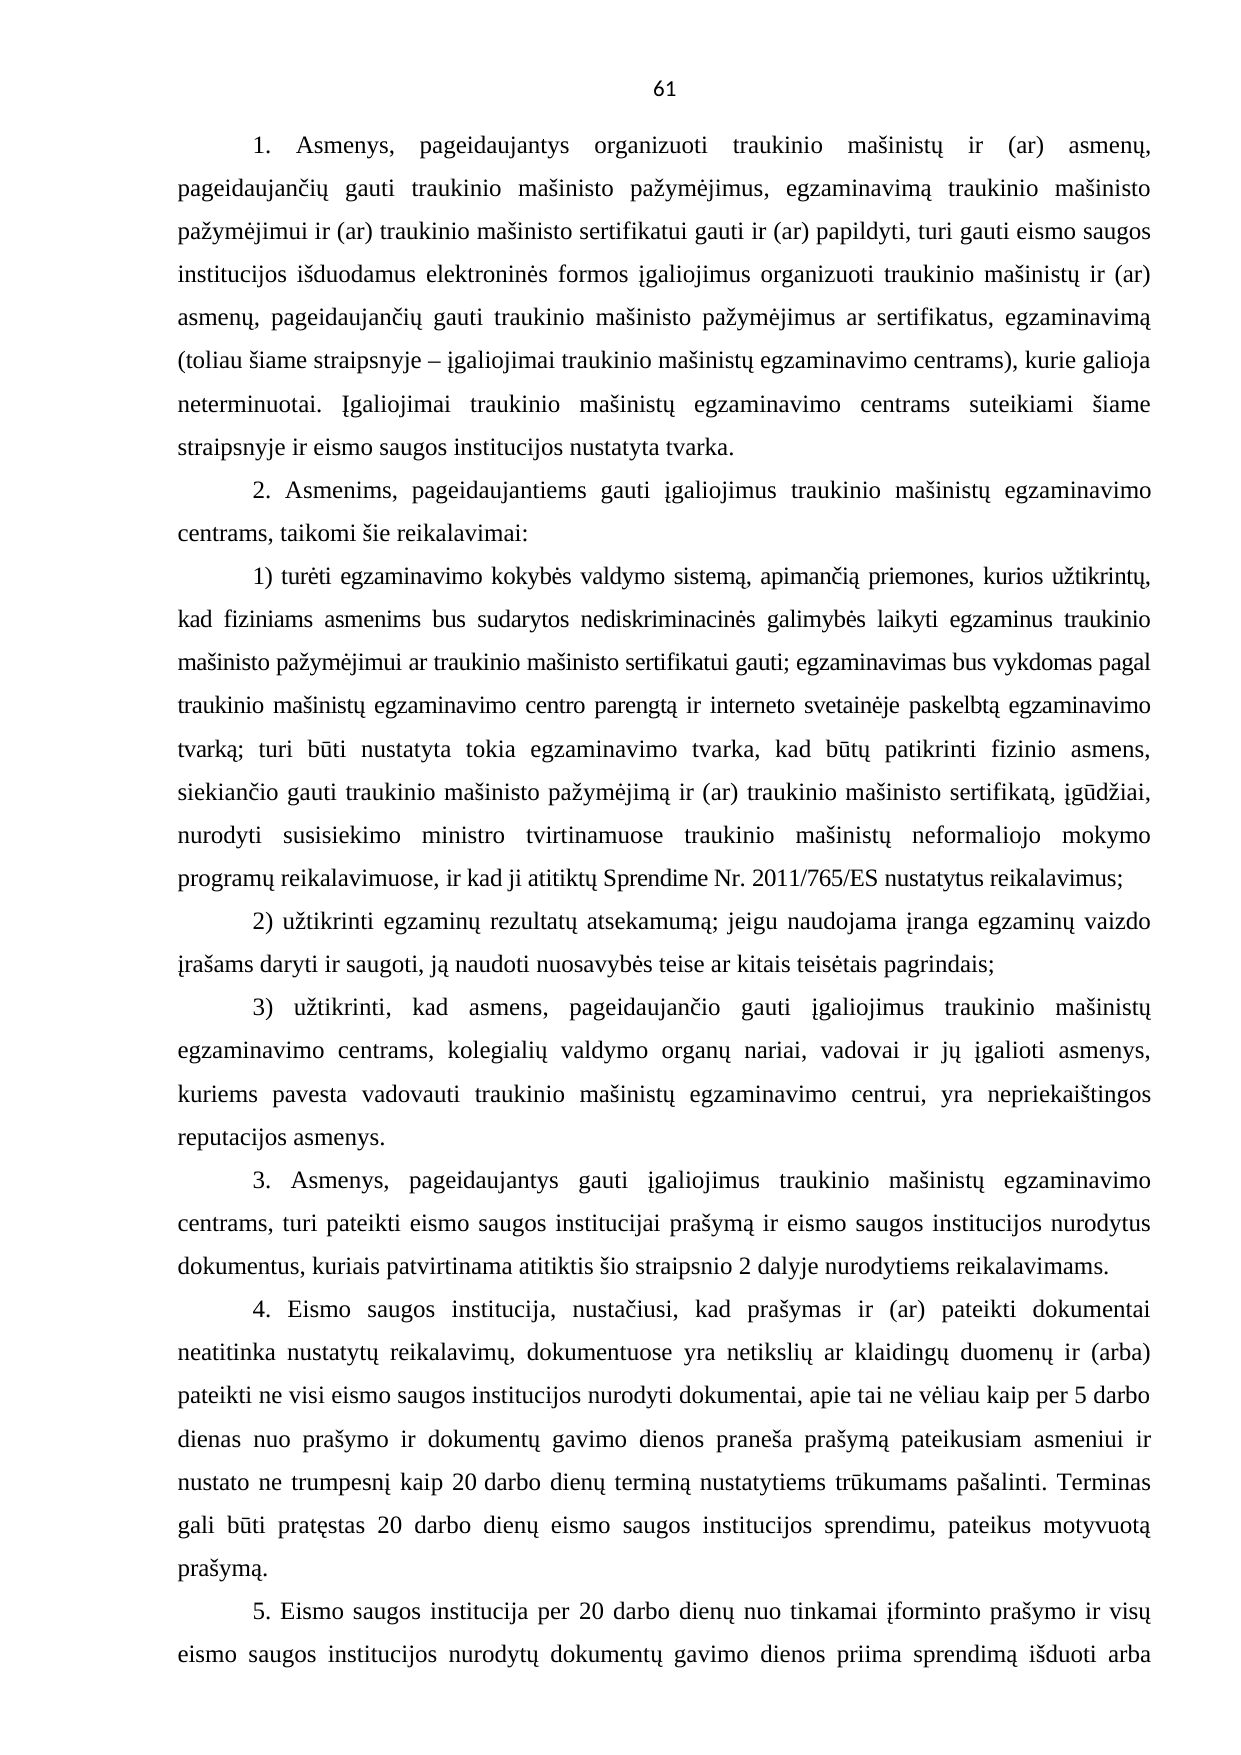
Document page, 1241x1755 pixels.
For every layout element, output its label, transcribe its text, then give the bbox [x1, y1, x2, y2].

text 3. Asmenys, pageidaujantys gauti įgaliojimus traukinio mašinistų egzaminavimo centrams, turi pateikti eismo saugos institucijai prašymą ir eismo saugos institucijos nurodytus dokumentus, kuriais patvirtinama atitiktis šio straipsnio 2 dalyje nurodytiems reikalavimams. [177, 1165, 1152, 1280]
text 2) užtikrinti egzaminų rezultatų atsekamumą; jeigu naudojama įranga egzaminų vaizdo įrašams daryti ir saugoti, ją naudoti nuosavybės teise ar kitais teisėtais pagrindais; [177, 906, 1152, 978]
text 2. Asmenims, pageidaujantiems gauti įgaliojimus traukinio mašinistų egzaminavimo centrams, taikomi šie reikalavimai: [177, 475, 1152, 547]
text 5. Eismo saugos institucija per 20 darbo dienų nuo tinkamai įforminto prašymo ir visų eismo saugos institucijos nurodytų dokumentų gavimo dienos priima sprendimą išduoti arba [177, 1596, 1152, 1668]
text 1. Asmenys, pageidaujantys organizuoti traukinio mašinistų ir (ar) asmenų, pageidaujančių gauti traukinio mašinisto pažymėjimus, egzaminavimą traukinio mašinisto pažymėjimui ir (ar) traukinio mašinisto sertifikatui gauti ir (ar) papildyti, turi gauti eismo saugos institucijos išduodamus elektroninės formos įgaliojimus organizuoti traukinio mašinistų ir (ar) asmenų, pageidaujančių gauti traukinio mašinisto pažymėjimus ar sertifikatus, egzaminavimą (toliau šiame straipsnyje – įgaliojimai traukinio mašinistų egzaminavimo centrams), kurie galioja neterminuotai. Įgaliojimai traukinio mašinistų egzaminavimo centrams suteikiami šiame straipsnyje ir eismo saugos institucijos nustatyta tvarka. [177, 130, 1152, 461]
text 1) turėti egzaminavimo kokybės valdymo sistemą, apimančią priemones, kurios užtikrintų, kad fiziniams asmenims bus sudarytos nediskriminacinės galimybės laikyti egzaminus traukinio mašinisto pažymėjimui ar traukinio mašinisto sertifikatui gauti; egzaminavimas bus vykdomas pagal traukinio mašinistų egzaminavimo centro parengtą ir interneto svetainėje paskelbtą egzaminavimo tvarką; turi būti nustatyta tokia egzaminavimo tvarka, kad būtų patikrinti fizinio asmens, siekiančio gauti traukinio mašinisto pažymėjimą ir (ar) traukinio mašinisto sertifikatą, įgūdžiai, nurodyti susisiekimo ministro tvirtinamuose traukinio mašinistų neformaliojo mokymo programų reikalavimuose, ir kad ji atitiktų Sprendime Nr. 2011/765/ES nustatytus reikalavimus; [177, 561, 1152, 892]
text 4. Eismo saugos institucija, nustačiusi, kad prašymas ir (ar) pateikti dokumentai neatitinka nustatytų reikalavimų, dokumentuose yra netikslių ar klaidingų duomenų ir (arba) pateikti ne visi eismo saugos institucijos nurodyti dokumentai, apie tai ne vėliau kaip per 5 darbo dienas nuo prašymo ir dokumentų gavimo dienos praneša prašymą pateikusiam asmeniui ir nustato ne trumpesnį kaip 20 darbo dienų terminą nustatytiems trūkumams pašalinti. Terminas gali būti pratęstas 20 darbo dienų eismo saugos institucijos sprendimu, pateikus motyvuotą prašymą. [177, 1294, 1152, 1582]
text 3) užtikrinti, kad asmens, pageidaujančio gauti įgaliojimus traukinio mašinistų egzaminavimo centrams, kolegialių valdymo organų nariai, vadovai ir jų įgalioti asmenys, kuriems pavesta vadovauti traukinio mašinistų egzaminavimo centrui, yra nepriekaištingos reputacijos asmenys. [177, 992, 1152, 1151]
